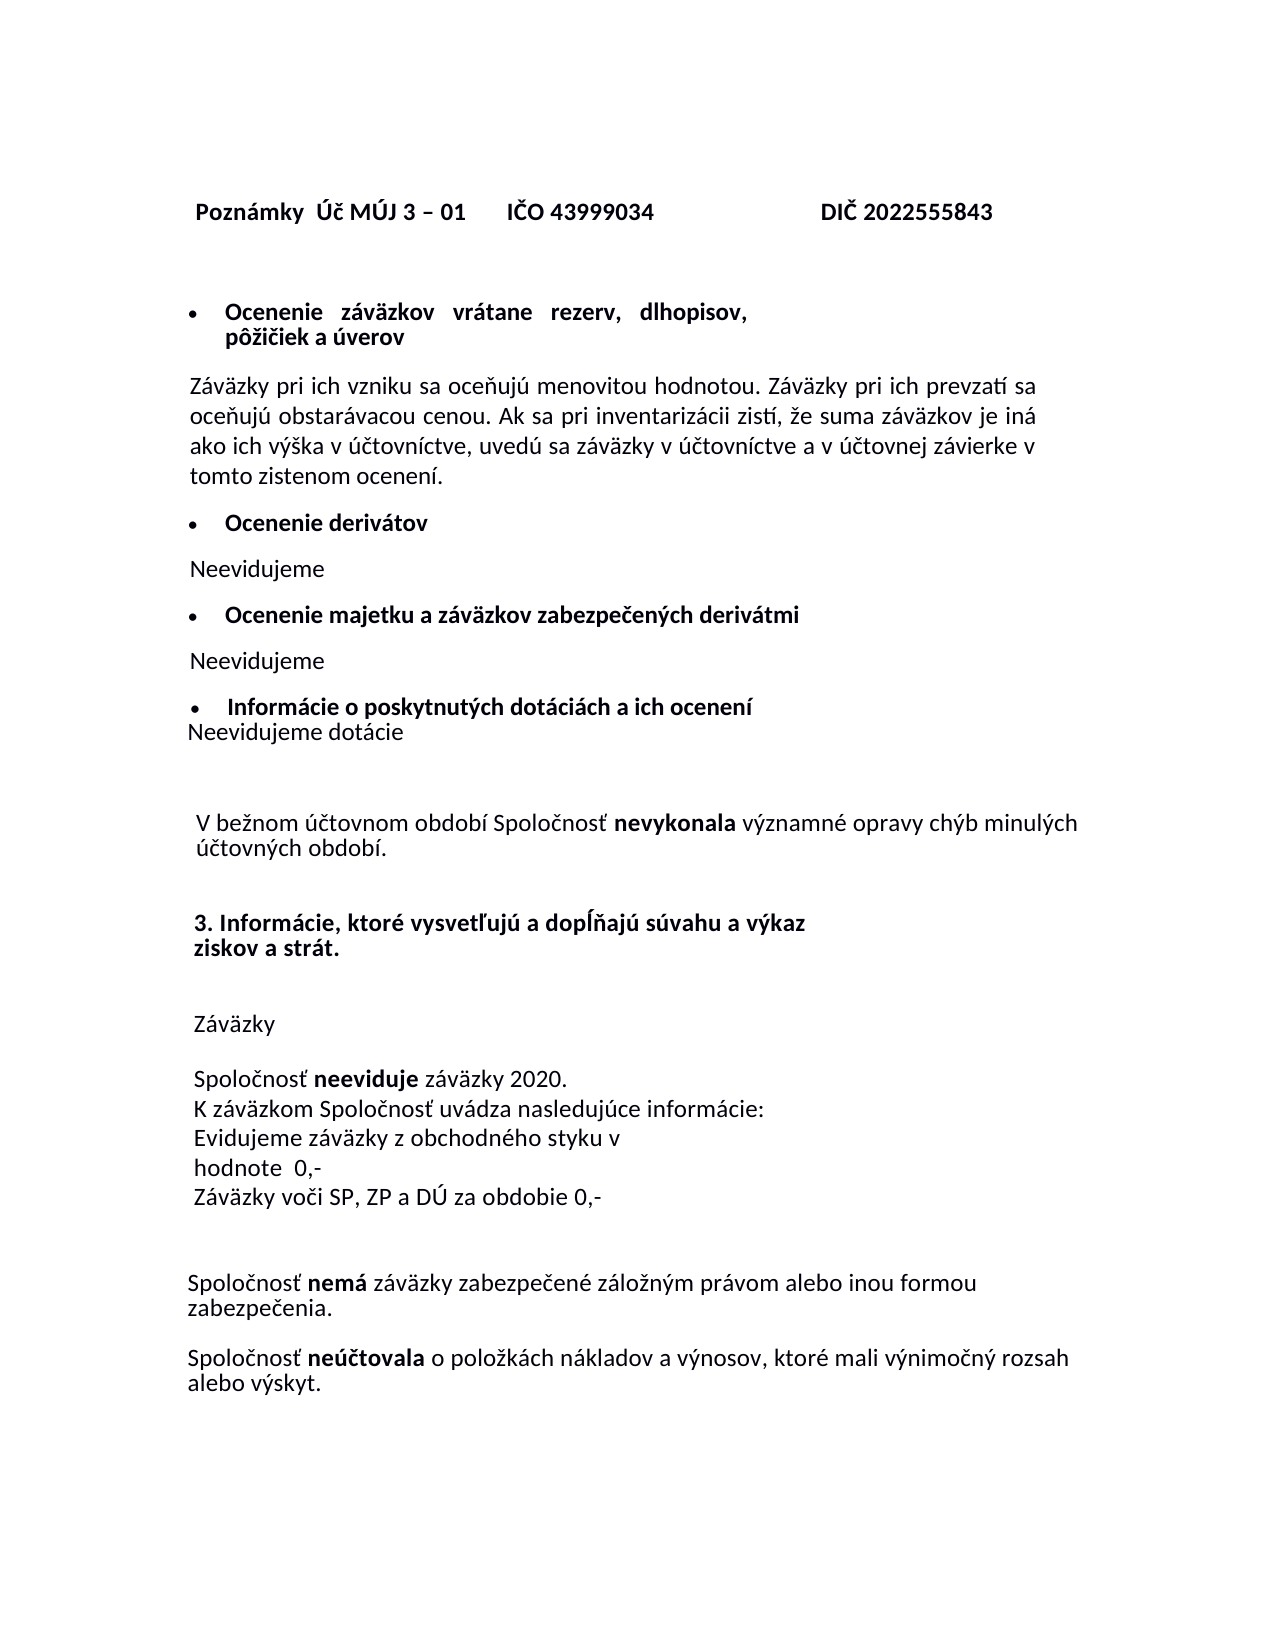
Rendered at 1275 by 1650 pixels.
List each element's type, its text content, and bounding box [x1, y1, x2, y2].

text Záväzky [194, 1012, 1087, 1037]
text Neevidujeme [189, 557, 1087, 582]
text 3. Informácie, ktoré vysvetľujú a dopĺňajú súvahu a výkaz ziskov a strát. [194, 911, 837, 961]
text Evidujeme záväzky z obchodného styku v hodnote 0,- Záväzky voči SP, ZP a DÚ za obdobie 0,- [194, 1123, 674, 1212]
text Záväzky pri ich vzniku sa oceňujú menovitou hodnotou. Záväzky pri ich prevzatí sa oceňujú obstarávacou cenou. Ak sa pri inventarizácii zistí, že suma záväzkov je iná ako ich výška v účtovníctve, uvedú sa záväzky v účtovníctve a v účtovnej závierke v tomto zistenom ocenení. [189, 371, 1037, 491]
text Neevidujeme dotácie [187, 720, 1087, 745]
text Neevidujeme [189, 649, 1087, 674]
list Ocenenie majetku a záväzkov zabezpečených derivátmi [187, 603, 1087, 628]
text Spoločnosť neúčtovala o položkách nákladov a výnosov, ktoré mali výnimočný rozsah alebo výskyt. [187, 1347, 1087, 1397]
list Ocenenie záväzkov vrátane rezerv, dlhopisov, pôžičiek a úverov [187, 300, 748, 350]
text Poznámky Úč MÚJ 3 – 01 IČO 43999034 DIČ 2022555843 [195, 200, 1087, 225]
text V bežnom účtovnom období Spoločnosť nevykonala významné opravy chýb minulých účtovných období. [196, 812, 1087, 862]
list Ocenenie derivátov [187, 512, 1087, 537]
list Informácie o poskytnutých dotáciách a ich ocenení [189, 695, 1087, 720]
text Spoločnosť neeviduje záväzky 2020. K záväzkom Spoločnosť uvádza nasledujúce informácie: [194, 1063, 927, 1123]
text Spoločnosť nemá záväzky zabezpečené záložným právom alebo inou formou zabezpečenia. [187, 1272, 1087, 1322]
